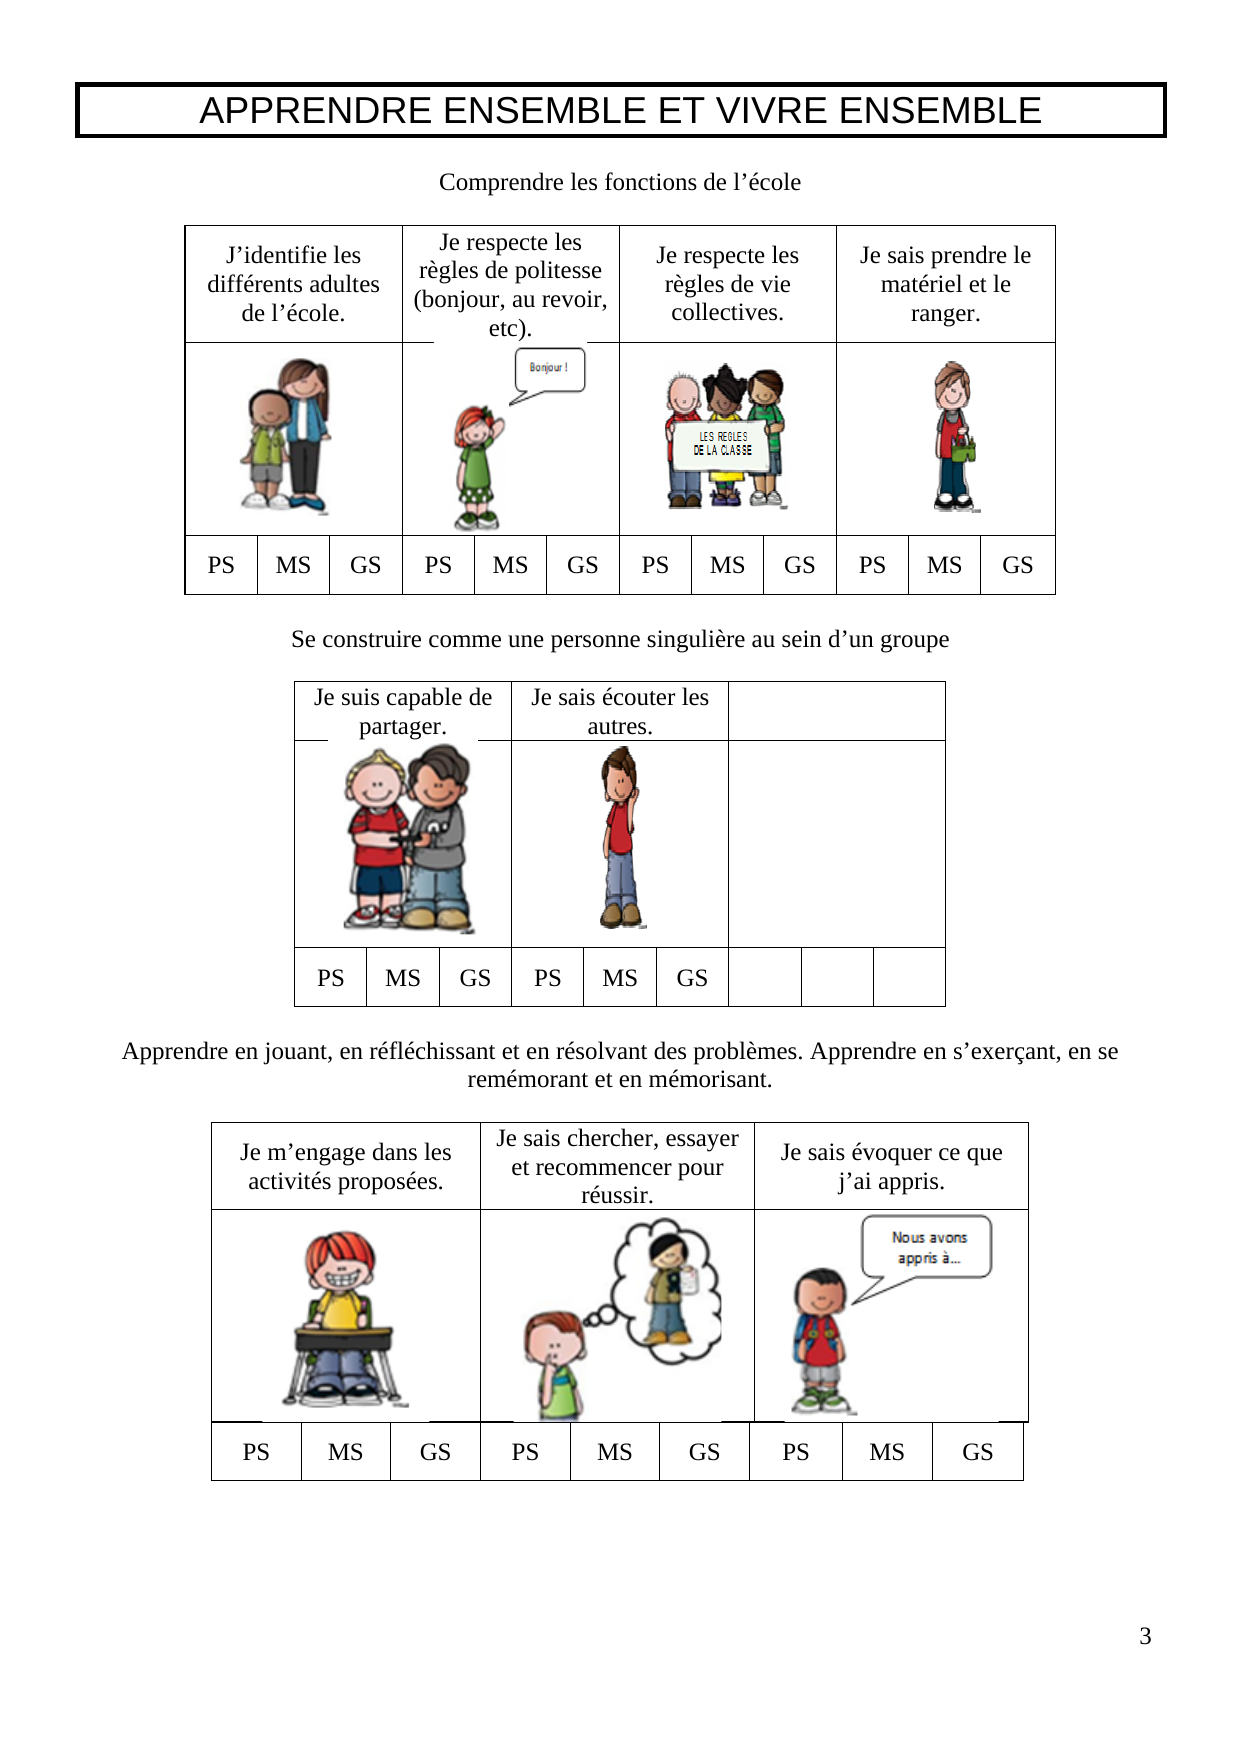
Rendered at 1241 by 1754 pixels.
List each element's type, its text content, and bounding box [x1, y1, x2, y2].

table_cell MS [367, 948, 439, 1006]
table_cell [481, 1210, 513, 1421]
table_header Je m’engage dans les activités proposées. [212, 1123, 480, 1209]
picture [582, 745, 658, 943]
table_cell [512, 741, 728, 947]
table_cell GS [547, 536, 619, 594]
picture [229, 353, 358, 524]
table_cell GS [657, 948, 728, 1006]
table_cell PS [212, 1423, 301, 1480]
table_cell GS [660, 1423, 749, 1480]
table_cell GS [981, 536, 1055, 594]
table_cell PS [186, 536, 257, 594]
table_cell [755, 1210, 784, 1421]
table_cell [1024, 1423, 1029, 1480]
table_cell MS [909, 536, 980, 594]
table_cell [620, 343, 836, 535]
table_cell MS [843, 1423, 932, 1480]
table_cell [403, 343, 433, 535]
table_cell [329, 741, 511, 947]
table_header Je suis capable de partager. [295, 682, 511, 740]
table_header [729, 682, 945, 740]
table_header Je sais prendre le matériel et le ranger. [837, 226, 1055, 342]
table_cell [837, 343, 1055, 535]
table_cell PS [837, 536, 908, 594]
table_cell [999, 1210, 1028, 1421]
table_cell GS [391, 1423, 480, 1480]
table_cell GS [933, 1423, 1023, 1480]
table_header Je sais chercher, essayer et recommencer pour réussir. [481, 1123, 754, 1209]
picture [433, 342, 588, 535]
table_cell MS [571, 1423, 659, 1480]
table_cell PS [403, 536, 474, 594]
table_header Je sais évoquer ce que j’ai appris. [755, 1123, 1028, 1209]
table_cell MS [584, 948, 656, 1006]
picture [262, 1210, 430, 1422]
table_cell [212, 1210, 262, 1421]
table_header Je respecte les règles de vie collectives. [620, 226, 836, 342]
table_cell GS [440, 948, 511, 1006]
table_cell GS [764, 536, 836, 594]
table_cell [874, 948, 945, 1006]
table_cell PS [481, 1423, 570, 1480]
picture [784, 1210, 999, 1422]
table_header J’identifie les différents adultes de l’école. [186, 226, 402, 342]
table_cell [588, 343, 619, 535]
table_cell PS [750, 1423, 842, 1480]
table_cell GS [330, 536, 402, 594]
text APPRENDRE ENSEMBLE ET VIVRE ENSEMBLE [80, 87, 1163, 134]
table_cell [186, 343, 402, 535]
table_header Je respecte les règles de politesse (bonjour, au revoir, etc). [403, 226, 619, 342]
text Se construire comme une personne singulière au sein d’un groupe [75, 624, 1165, 652]
table_cell MS [475, 536, 546, 594]
table_cell MS [692, 536, 763, 594]
table_cell PS [295, 948, 366, 1006]
table_cell PS [620, 536, 691, 594]
text Apprendre en jouant, en réfléchissant et en résolvant des problèmes. Apprendre en s’exerçant, en se remémorant et en mémorisant. [75, 1036, 1165, 1093]
table_cell MS [302, 1423, 390, 1480]
table_cell PS [512, 948, 583, 1006]
table_cell [430, 1210, 480, 1421]
picture [513, 1210, 722, 1422]
table_cell [802, 948, 873, 1006]
picture [665, 352, 790, 525]
table_header Je sais écouter les autres. [512, 682, 728, 740]
table_cell [729, 948, 801, 1006]
text Comprendre les fonctions de l’école [75, 167, 1165, 196]
picture [903, 351, 993, 527]
table_cell [295, 741, 328, 947]
table_cell [722, 1210, 754, 1421]
table_cell MS [258, 536, 329, 594]
table_cell [729, 741, 945, 947]
